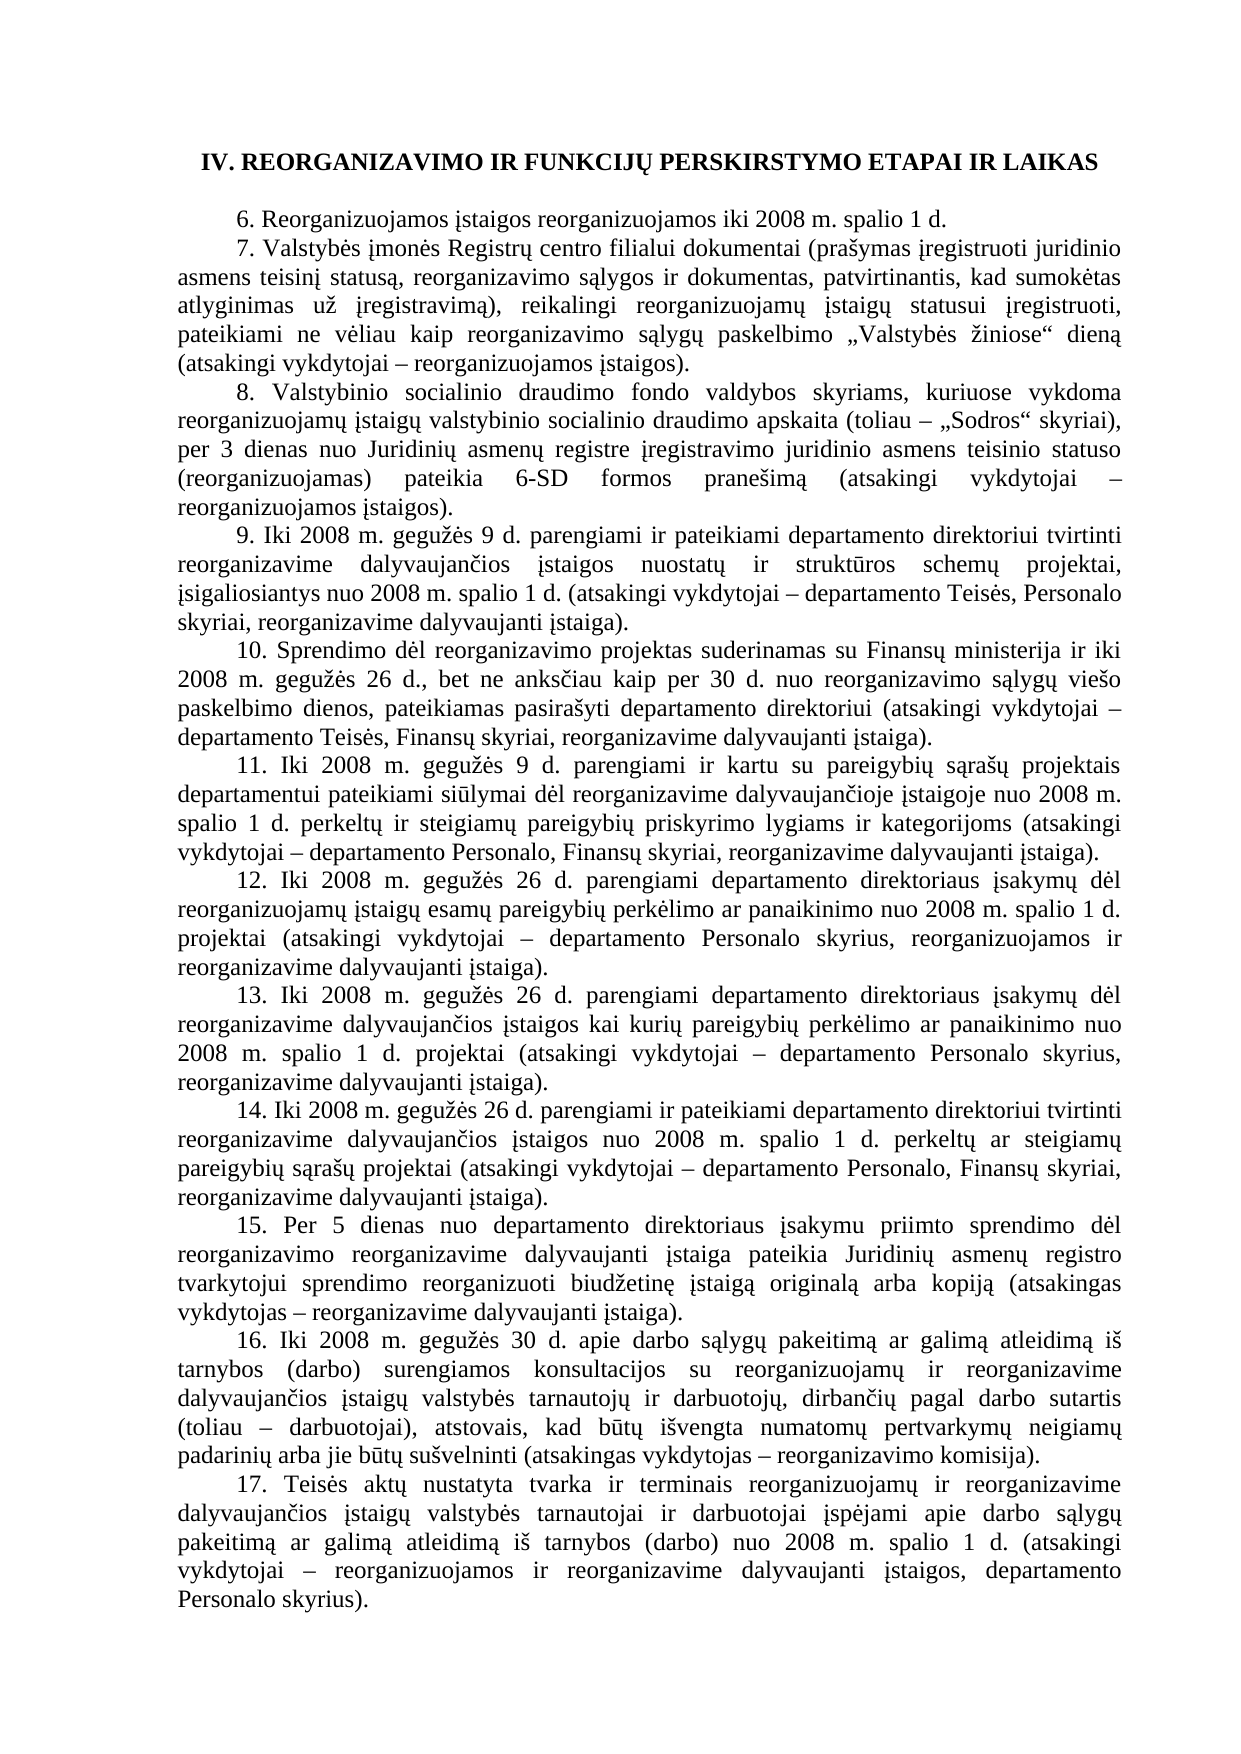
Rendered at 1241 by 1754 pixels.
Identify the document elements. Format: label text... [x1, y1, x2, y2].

text 14. Iki 2008 m. gegužės 26 d. parengiami ir pateikiami departamento direktoriui tvirtinti reorganizavime dalyvaujančios įstaigos nuo 2008 m. spalio 1 d. perkeltų ar steigiamų pareigybių sąrašų projektai (atsakingi vykdytojai – departamento Personalo, Finansų skyriai, reorganizavime dalyvaujanti įstaiga). [177, 1096, 1122, 1211]
text 7. Valstybės įmonės Registrų centro filialui dokumentai (prašymas įregistruoti juridinio asmens teisinį statusą, reorganizavimo sąlygos ir dokumentas, patvirtinantis, kad sumokėtas atlyginimas už įregistravimą), reikalingi reorganizuojamų įstaigų statusui įregistruoti, pateikiami ne vėliau kaip reorganizavimo sąlygų paskelbimo „Valstybės žiniose“ dieną (atsakingi vykdytojai – reorganizuojamos įstaigos). [177, 233, 1122, 377]
text 12. Iki 2008 m. gegužės 26 d. parengiami departamento direktoriaus įsakymų dėl reorganizuojamų įstaigų esamų pareigybių perkėlimo ar panaikinimo nuo 2008 m. spalio 1 d. projektai (atsakingi vykdytojai – departamento Personalo skyrius, reorganizuojamos ir reorganizavime dalyvaujanti įstaiga). [177, 866, 1122, 981]
text IV. REORGANIZAVIMO IR FUNKCIJŲ PERSKIRSTYMO ETAPAI IR LAIKAS [177, 147, 1122, 176]
text 16. Iki 2008 m. gegužės 30 d. apie darbo sąlygų pakeitimą ar galimą atleidimą iš tarnybos (darbo) surengiamos konsultacijos su reorganizuojamų ir reorganizavime dalyvaujančios įstaigų valstybės tarnautojų ir darbuotojų, dirbančių pagal darbo sutartis (toliau – darbuotojai), atstovais, kad būtų išvengta numatomų pertvarkymų neigiamų padarinių arba jie būtų sušvelninti (atsakingas vykdytojas – reorganizavimo komisija). [177, 1326, 1122, 1469]
text 13. Iki 2008 m. gegužės 26 d. parengiami departamento direktoriaus įsakymų dėl reorganizavime dalyvaujančios įstaigos kai kurių pareigybių perkėlimo ar panaikinimo nuo 2008 m. spalio 1 d. projektai (atsakingi vykdytojai – departamento Personalo skyrius, reorganizavime dalyvaujanti įstaiga). [177, 981, 1122, 1096]
text 9. Iki 2008 m. gegužės 9 d. parengiami ir pateikiami departamento direktoriui tvirtinti reorganizavime dalyvaujančios įstaigos nuostatų ir struktūros schemų projektai, įsigaliosiantys nuo 2008 m. spalio 1 d. (atsakingi vykdytojai – departamento Teisės, Personalo skyriai, reorganizavime dalyvaujanti įstaiga). [177, 521, 1122, 636]
text 8. Valstybinio socialinio draudimo fondo valdybos skyriams, kuriuose vykdoma reorganizuojamų įstaigų valstybinio socialinio draudimo apskaita (toliau – „Sodros“ skyriai), per 3 dienas nuo Juridinių asmenų registre įregistravimo juridinio asmens teisinio statuso (reorganizuojamas) pateikia 6-SD formos pranešimą (atsakingi vykdytojai – reorganizuojamos įstaigos). [177, 377, 1122, 521]
text 11. Iki 2008 m. gegužės 9 d. parengiami ir kartu su pareigybių sąrašų projektais departamentui pateikiami siūlymai dėl reorganizavime dalyvaujančioje įstaigoje nuo 2008 m. spalio 1 d. perkeltų ir steigiamų pareigybių priskyrimo lygiams ir kategorijoms (atsakingi vykdytojai – departamento Personalo, Finansų skyriai, reorganizavime dalyvaujanti įstaiga). [177, 751, 1122, 866]
text 6. Reorganizuojamos įstaigos reorganizuojamos iki 2008 m. spalio 1 d. [177, 204, 1122, 233]
text 10. Sprendimo dėl reorganizavimo projektas suderinamas su Finansų ministerija ir iki 2008 m. gegužės 26 d., bet ne anksčiau kaip per 30 d. nuo reorganizavimo sąlygų viešo paskelbimo dienos, pateikiamas pasirašyti departamento direktoriui (atsakingi vykdytojai – departamento Teisės, Finansų skyriai, reorganizavime dalyvaujanti įstaiga). [177, 636, 1122, 751]
text 15. Per 5 dienas nuo departamento direktoriaus įsakymu priimto sprendimo dėl reorganizavimo reorganizavime dalyvaujanti įstaiga pateikia Juridinių asmenų registro tvarkytojui sprendimo reorganizuoti biudžetinę įstaigą originalą arba kopiją (atsakingas vykdytojas – reorganizavime dalyvaujanti įstaiga). [177, 1211, 1122, 1326]
text 17. Teisės aktų nustatyta tvarka ir terminais reorganizuojamų ir reorganizavime dalyvaujančios įstaigų valstybės tarnautojai ir darbuotojai įspėjami apie darbo sąlygų pakeitimą ar galimą atleidimą iš tarnybos (darbo) nuo 2008 m. spalio 1 d. (atsakingi vykdytojai – reorganizuojamos ir reorganizavime dalyvaujanti įstaigos, departamento Personalo skyrius). [177, 1469, 1122, 1613]
